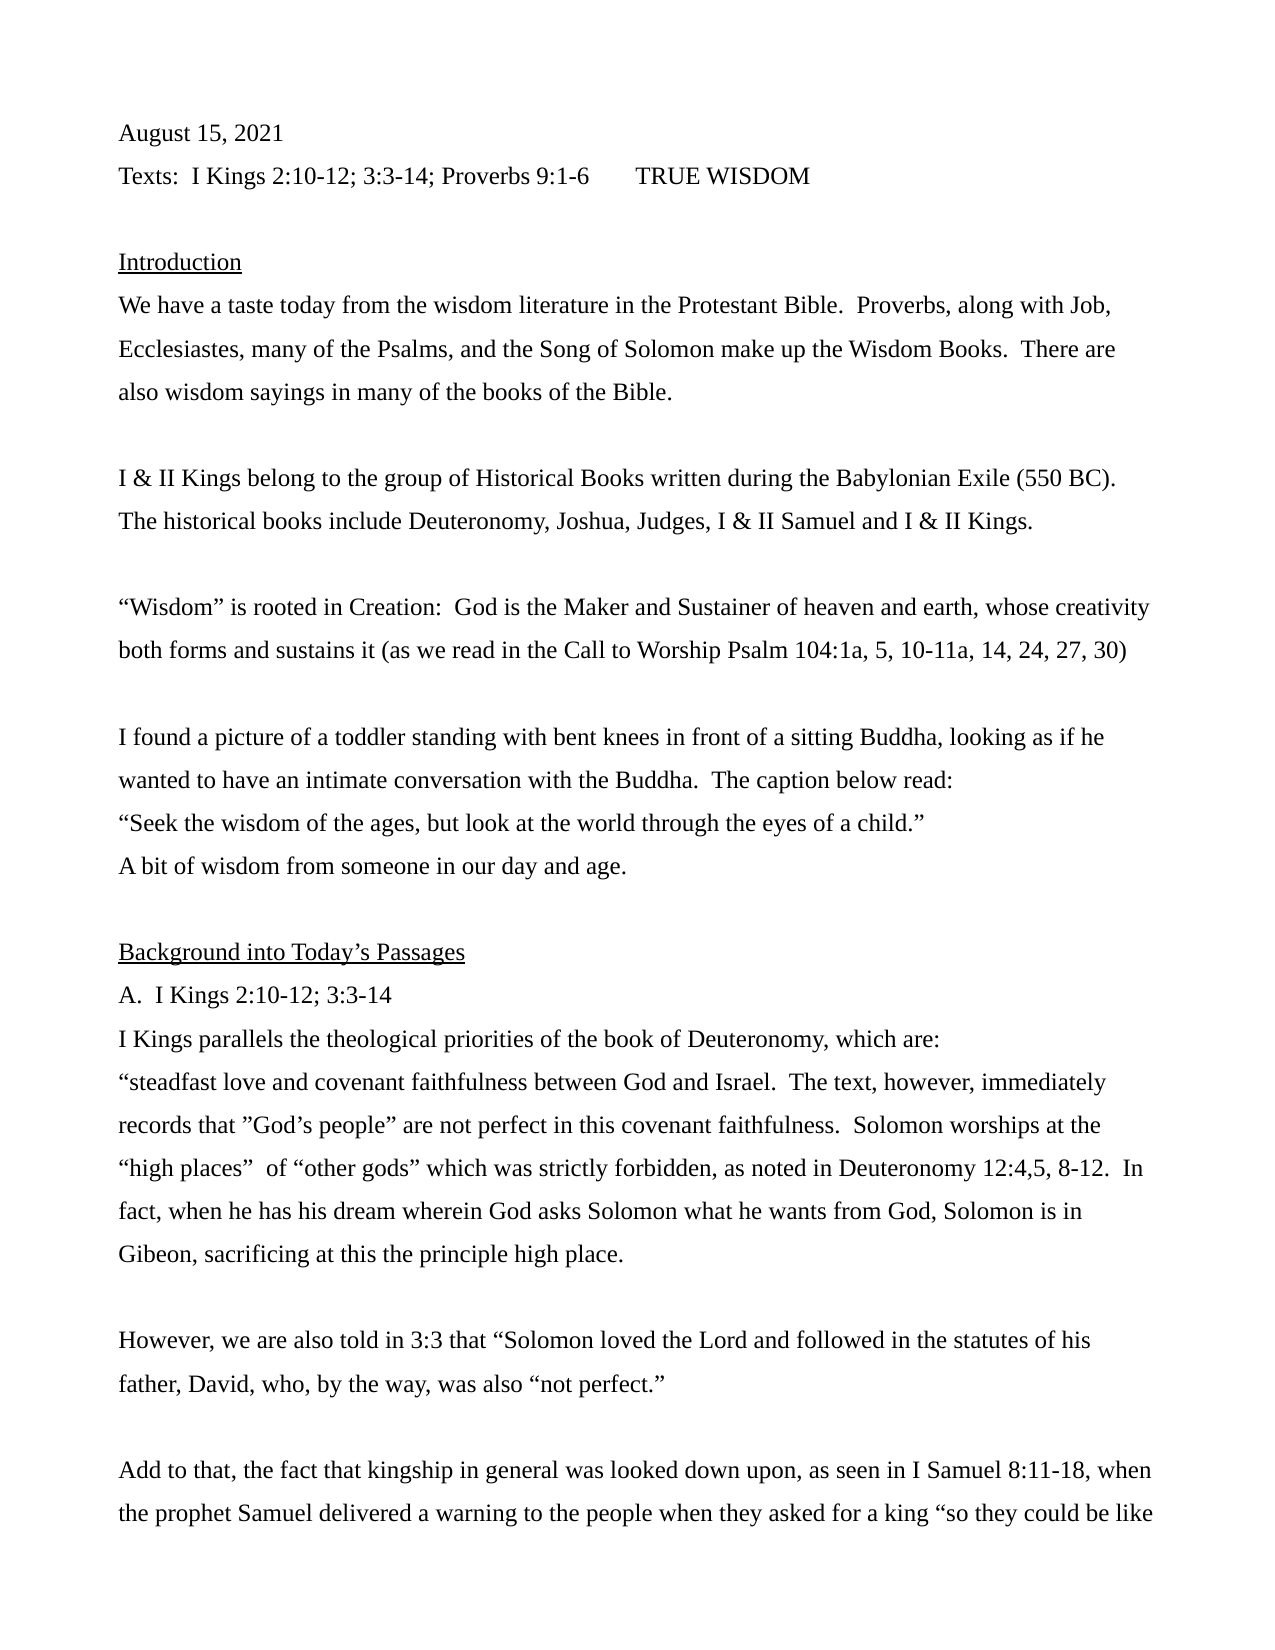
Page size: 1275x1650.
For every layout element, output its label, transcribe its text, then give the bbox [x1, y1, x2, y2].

text We have a taste today from the wisdom literature in the Protestant Bible. Proverbs, along with Job, Ecclesiastes, many of the Psalms, and the Song of Solomon make up the Wisdom Books. There are also wisdom sayings in many of the books of the Bible. [118, 291, 1157, 406]
text I found a picture of a toddler standing with bent knees in front of a sitting Buddha, looking as if he [118, 722, 1157, 751]
text The historical books include Deuteronomy, Joshua, Judges, I & II Samuel and I & II Kings. [118, 506, 1157, 535]
text August 15, 2021 [118, 118, 1157, 147]
text Add to that, the fact that kingship in general was looked down upon, as seen in I Samuel 8:11-18, when the prophet Samuel delivered a warning to the people when they asked for a king “so they could be like [118, 1455, 1157, 1527]
text I Kings parallels the theological priorities of the book of Deuteronomy, which are: [118, 1024, 1157, 1052]
text However, we are also told in 3:3 that “Solomon loved the Lord and followed in the statutes of his father, David, who, by the way, was also “not perfect.” [118, 1326, 1157, 1397]
text “Wisdom” is rooted in Creation: God is the Maker and Sustainer of heaven and earth, whose creativity both forms and sustains it (as we read in the Call to Worship Psalm 104:1a, 5, 10-11a, 14, 24, 27, 30) [118, 592, 1157, 664]
text A. I Kings 2:10-12; 3:3-14 [118, 981, 1157, 1009]
text Texts: I Kings 2:10-12; 3:3-14; Proverbs 9:1-6 TRUE WISDOM [118, 161, 1157, 190]
text “Seek the wisdom of the ages, but look at the world through the eyes of a child.” [118, 808, 1157, 837]
text A bit of wisdom from someone in our day and age. [118, 851, 1157, 880]
text “steadfast love and covenant faithfulness between God and Israel. The text, however, immediately records that ”God’s people” are not perfect in this covenant faithfulness. Solomon worships at the “high places” of “other gods” which was strictly forbidden, as noted in Deuteronomy 12:4,5, 8-12. In fact, when he has his dream wherein God asks Solomon what he wants from God, Solomon is in Gibeon, sacrificing at this the principle high place. [118, 1067, 1157, 1268]
text Introduction [118, 247, 1157, 276]
text Background into Today’s Passages [118, 937, 1157, 966]
text I & II Kings belong to the group of Historical Books written during the Babylonian Exile (550 BC). [118, 463, 1157, 492]
text wanted to have an intimate conversation with the Buddha. The caption below read: [118, 765, 1157, 794]
